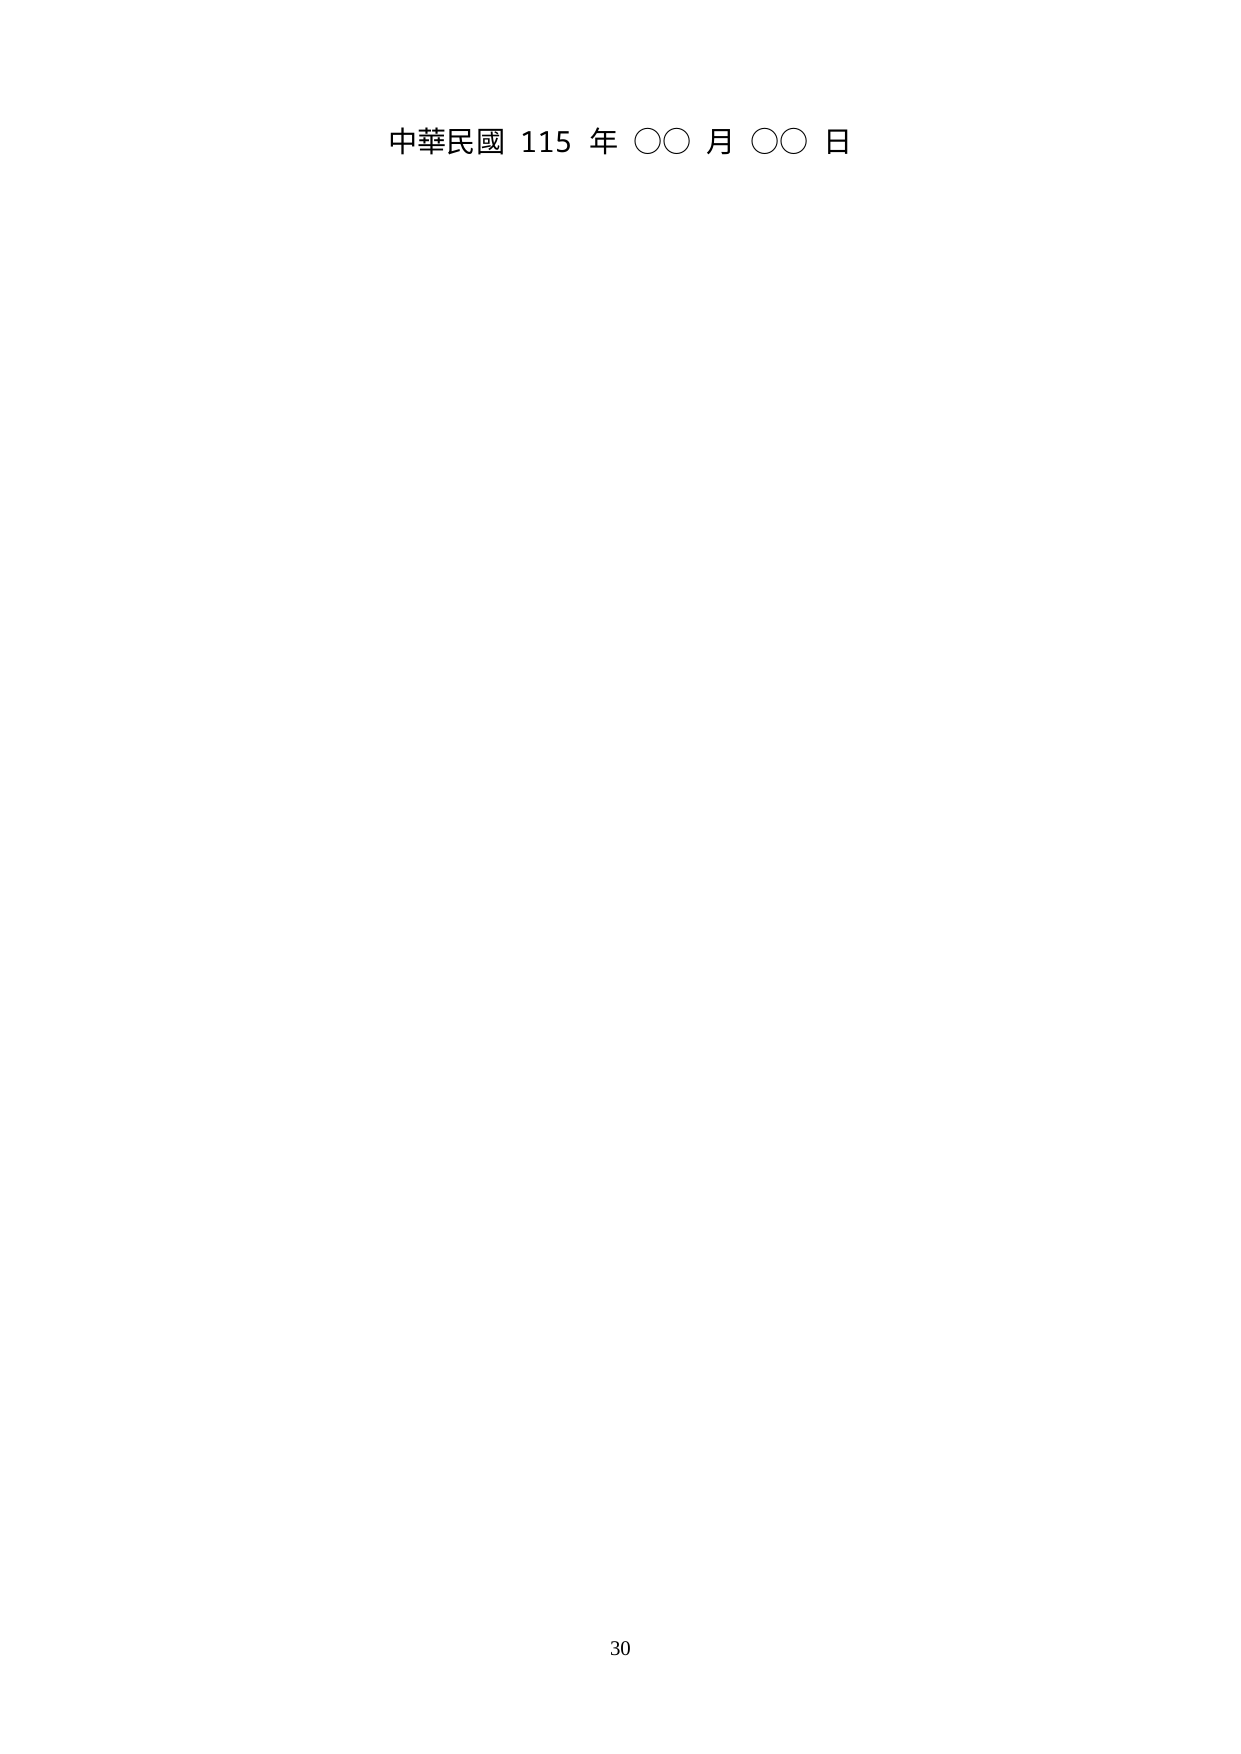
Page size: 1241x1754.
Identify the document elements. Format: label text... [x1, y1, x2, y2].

text 中華民國 115 年 ○○ 月 ○○ 日 [171, 118, 1069, 161]
